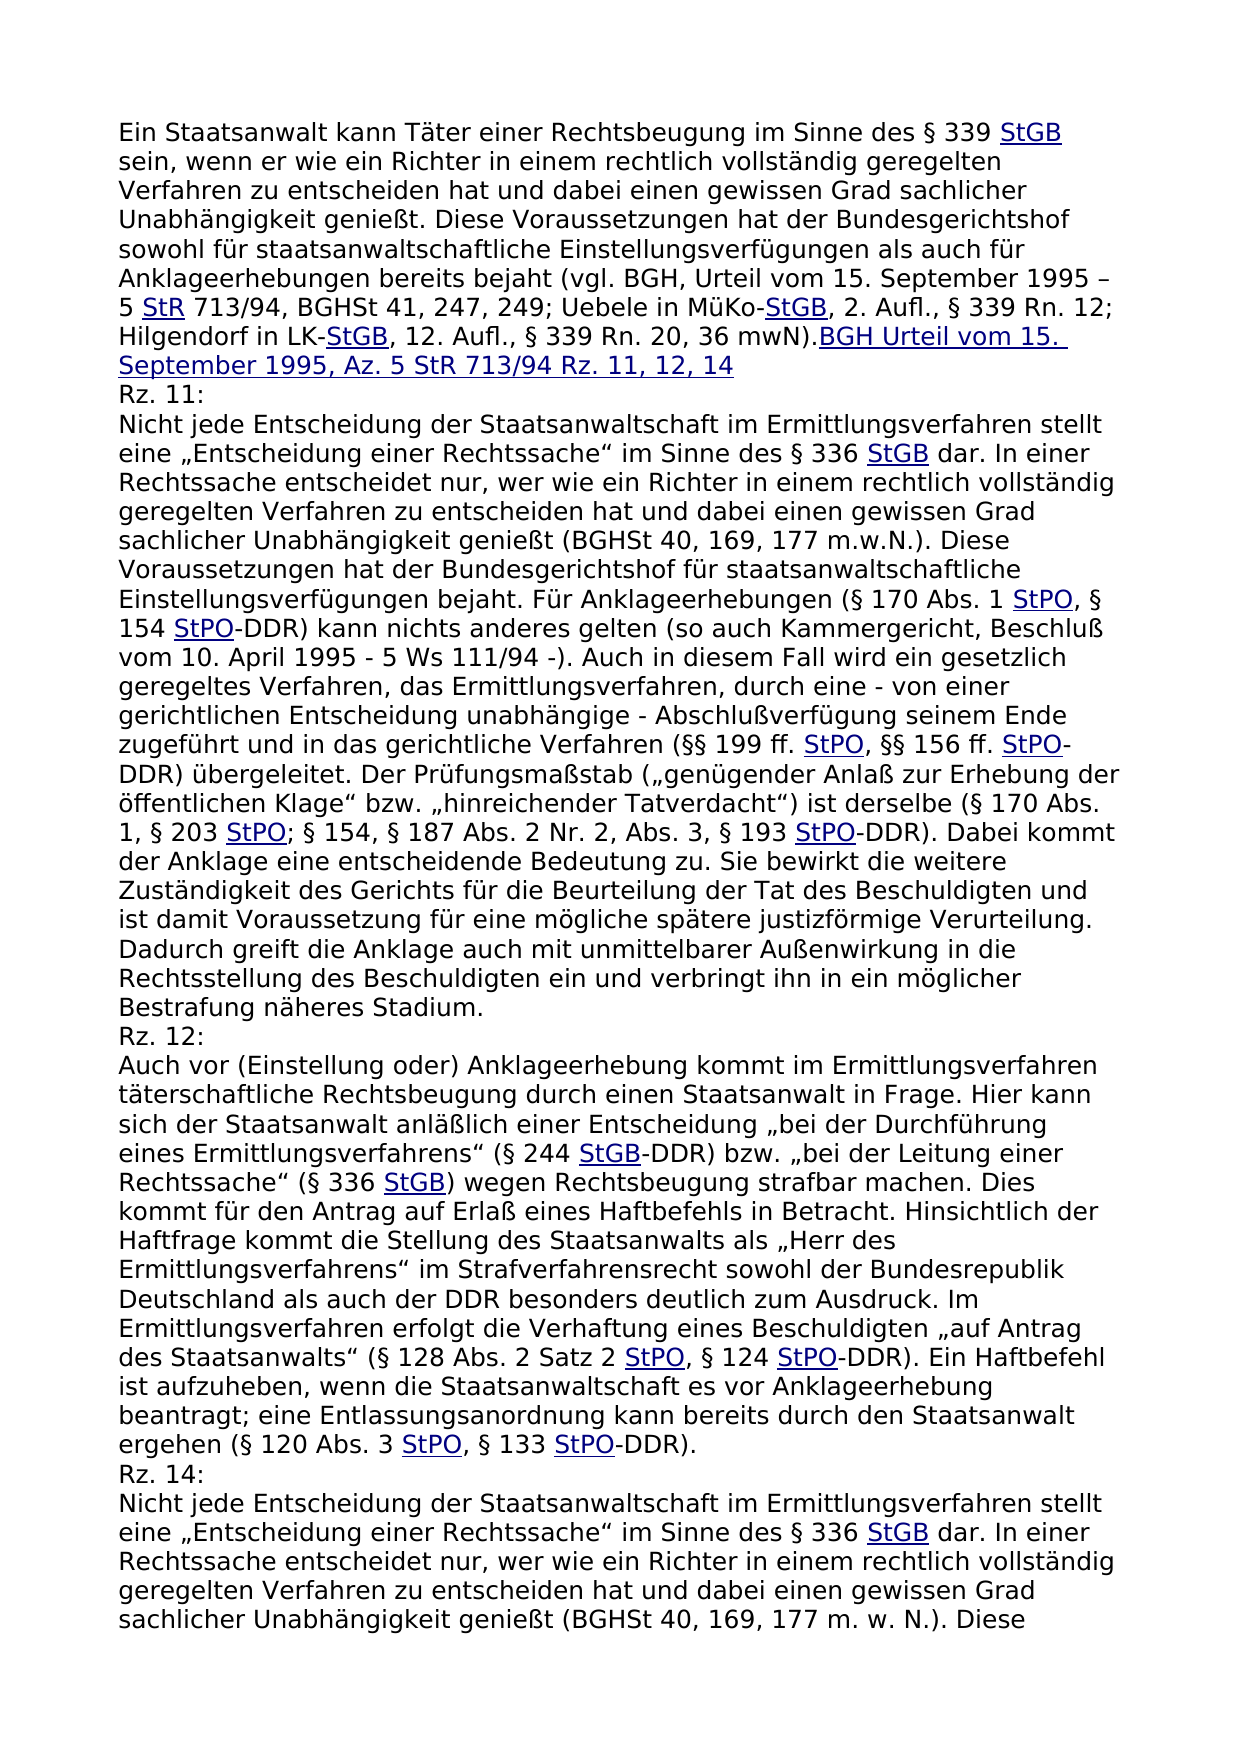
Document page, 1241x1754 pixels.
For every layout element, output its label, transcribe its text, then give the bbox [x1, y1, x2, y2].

text Ein Staatsanwalt kann Täter einer Rechtsbeugung im Sinne des § 339 StGB sein, wenn er wie ein Richter in einem rechtlich vollständig geregelten Verfahren zu entscheiden hat und dabei einen gewissen Grad sachlicher Unabhängigkeit genießt. Diese Voraussetzungen hat der Bundesgerichtshof sowohl für staatsanwaltschaftliche Einstellungsverfügungen als auch für Anklageerhebungen bereits bejaht (vgl. BGH, Urteil vom 15. September 1995 – 5 StR 713/94, BGHSt 41, 247, 249; Uebele in MüKo-StGB, 2. Aufl., § 339 Rn. 12; Hilgendorf in LK-StGB, 12. Aufl., § 339 Rn. 20, 36 mwN).BGH Urteil vom 15. September 1995, Az. 5 StR 713/94 Rz. 11, 12, 14 Rz. 11: Nicht jede Entscheidung der Staatsanwaltschaft im Ermittlungsverfahren stellt eine „Entscheidung einer Rechtssache“ im Sinne des § 336 StGB dar. In einer Rechtssache entscheidet nur, wer wie ein Richter in einem rechtlich vollständig geregelten Verfahren zu entscheiden hat und dabei einen gewissen Grad sachlicher Unabhängigkeit genießt (BGHSt 40, 169, 177 m.w.N.). Diese Voraussetzungen hat der Bundesgerichtshof für staatsanwaltschaftliche Einstellungsverfügungen bejaht. Für Anklageerhebungen (§ 170 Abs. 1 StPO, § 154 StPO-DDR) kann nichts anderes gelten (so auch Kammergericht, Beschluß vom 10. April 1995 - 5 Ws 111/94 -). Auch in diesem Fall wird ein gesetzlich geregeltes Verfahren, das Ermittlungsverfahren, durch eine - von einer gerichtlichen Entscheidung unabhängige - Abschlußverfügung seinem Ende zugeführt und in das gerichtliche Verfahren (§§ 199 ff. StPO, §§ 156 ff. StPO-DDR) übergeleitet. Der Prüfungsmaßstab („genügender Anlaß zur Erhebung der öffentlichen Klage“ bzw. „hinreichender Tatverdacht“) ist derselbe (§ 170 Abs. 1, § 203 StPO; § 154, § 187 Abs. 2 Nr. 2, Abs. 3, § 193 StPO-DDR). Dabei kommt der Anklage eine entscheidende Bedeutung zu. Sie bewirkt die weitere Zuständigkeit des Gerichts für die Beurteilung der Tat des Beschuldigten und ist damit Voraussetzung für eine mögliche spätere justizförmige Verurteilung. Dadurch greift die Anklage auch mit unmittelbarer Außenwirkung in die Rechtsstellung des Beschuldigten ein und verbringt ihn in ein möglicher Bestrafung näheres Stadium. Rz. 12: Auch vor (Einstellung oder) Anklageerhebung kommt im Ermittlungsverfahren täterschaftliche Rechtsbeugung durch einen Staatsanwalt in Frage. Hier kann sich der Staatsanwalt anläßlich einer Entscheidung „bei der Durchführung eines Ermittlungsverfahrens“ (§ 244 StGB-DDR) bzw. „bei der Leitung einer Rechtssache“ (§ 336 StGB) wegen Rechtsbeugung strafbar machen. Dies kommt für den Antrag auf Erlaß eines Haftbefehls in Betracht. Hinsichtlich der Haftfrage kommt die Stellung des Staatsanwalts als „Herr des Ermittlungsverfahrens“ im Strafverfahrensrecht sowohl der Bundesrepublik Deutschland als auch der DDR besonders deutlich zum Ausdruck. Im Ermittlungsverfahren erfolgt die Verhaftung eines Beschuldigten „auf Antrag des Staatsanwalts“ (§ 128 Abs. 2 Satz 2 StPO, § 124 StPO-DDR). Ein Haftbefehl ist aufzuheben, wenn die Staatsanwaltschaft es vor Anklageerhebung beantragt; eine Entlassungsanordnung kann bereits durch den Staatsanwalt ergehen (§ 120 Abs. 3 StPO, § 133 StPO-DDR). Rz. 14: Nicht jede Entscheidung der Staatsanwaltschaft im Ermittlungsverfahren stellt eine „Entscheidung einer Rechtssache“ im Sinne des § 336 StGB dar. In einer Rechtssache entscheidet nur, wer wie ein Richter in einem rechtlich vollständig geregelten Verfahren zu entscheiden hat und dabei einen gewissen Grad sachlicher Unabhängigkeit genießt (BGHSt 40, 169, 177 m. w. N.). Diese [118, 118, 1122, 1635]
